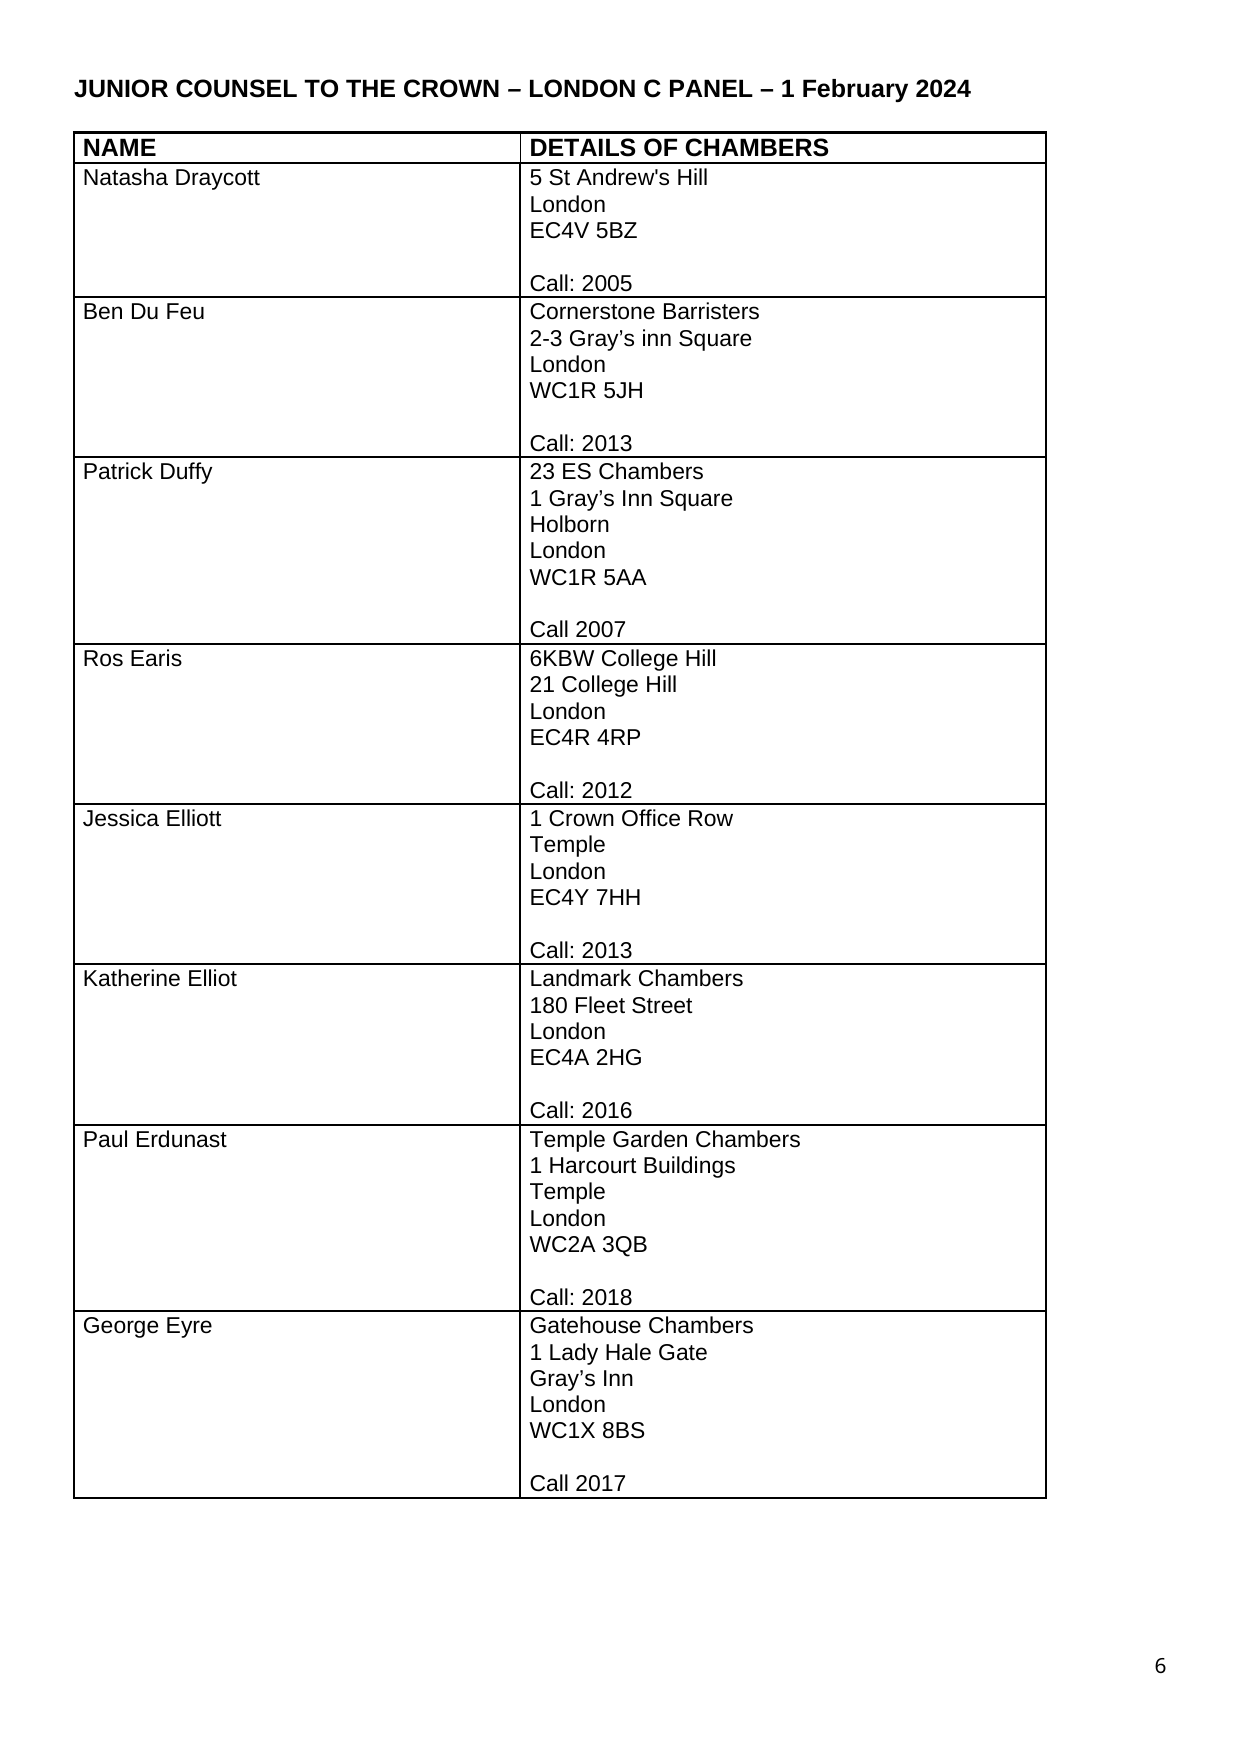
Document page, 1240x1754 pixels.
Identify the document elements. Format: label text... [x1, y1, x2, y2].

table_cell Natasha Draycott [75, 164, 519, 296]
table_header NAME [75, 134, 520, 162]
table_cell 1 Crown Office Row Temple London EC4Y 7HH Call: 2013 [521, 805, 1045, 963]
table_cell George Eyre [75, 1312, 519, 1497]
table_cell 6KBW College Hill 21 College Hill London EC4R 4RP Call: 2012 [521, 645, 1045, 803]
table_cell Patrick Duffy [75, 458, 519, 643]
table_cell Paul Erdunast [75, 1126, 519, 1310]
table_cell 5 St Andrew's Hill London EC4V 5BZ Call: 2005 [521, 164, 1045, 296]
table_cell Landmark Chambers 180 Fleet Street London EC4A 2HG Call: 2016 [521, 965, 1045, 1123]
table_cell Temple Garden Chambers 1 Harcourt Buildings Temple London WC2A 3QB Call: 2018 [521, 1126, 1045, 1310]
table_cell Ben Du Feu [75, 298, 519, 456]
table_cell Katherine Elliot [75, 965, 519, 1123]
table_cell Gatehouse Chambers 1 Lady Hale Gate Gray’s Inn London WC1X 8BS Call 2017 [521, 1312, 1045, 1497]
table_cell Cornerstone Barristers 2-3 Gray’s inn Square London WC1R 5JH Call: 2013 [521, 298, 1045, 456]
table_cell Ros Earis [75, 645, 519, 803]
table_header DETAILS OF CHAMBERS [521, 134, 1045, 162]
table_cell 23 ES Chambers 1 Gray’s Inn Square Holborn London WC1R 5AA Call 2007 [521, 458, 1045, 643]
table_cell Jessica Elliott [75, 805, 519, 963]
